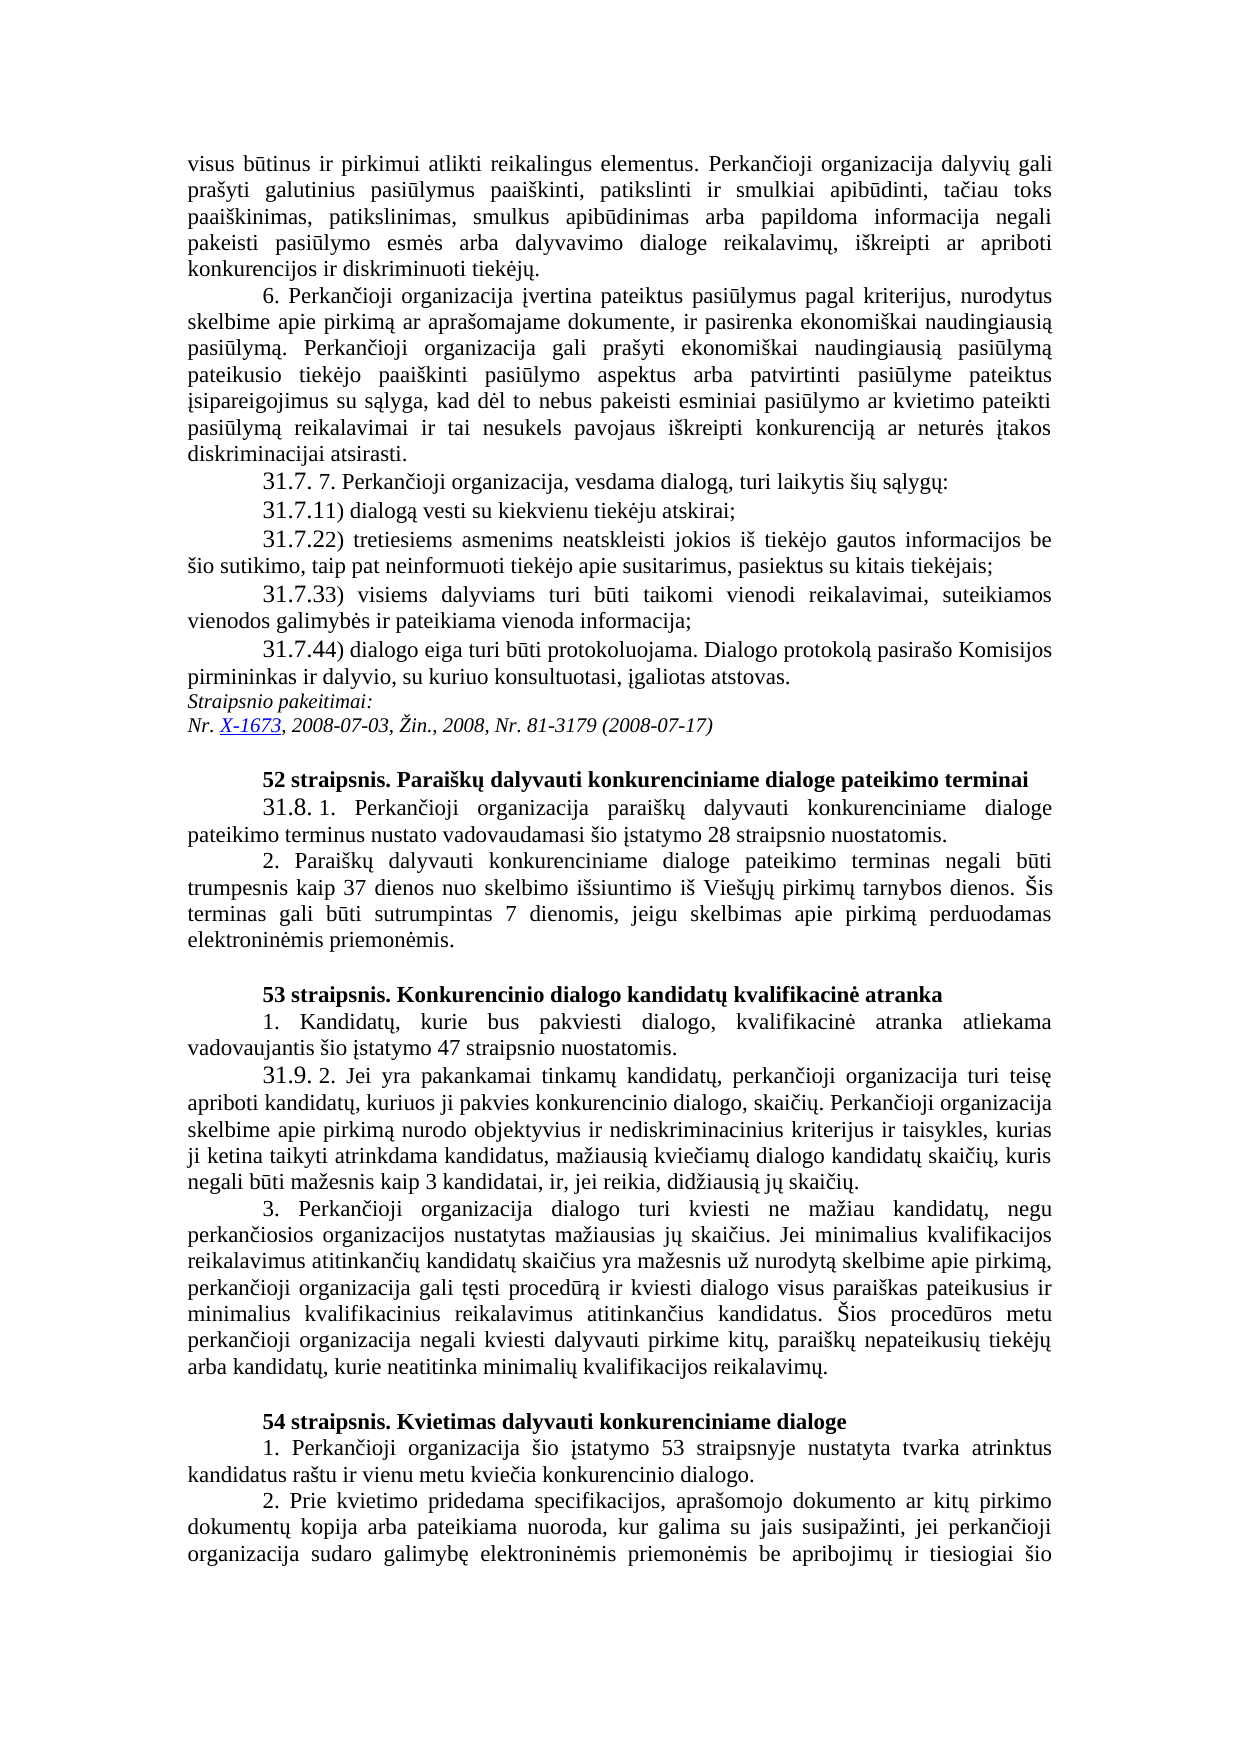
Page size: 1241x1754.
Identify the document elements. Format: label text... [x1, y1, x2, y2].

text 2. Paraiškų dalyvauti konkurenciniame dialoge pateikimo terminas negali būti trumpesnis kaip 37 dienos nuo skelbimo išsiuntimo iš Viešųjų pirkimų tarnybos dienos. Šis terminas gali būti sutrumpintas 7 dienomis, jeigu skelbimas apie pirkimą perduodamas elektroninėmis priemonėmis. [187, 847, 1053, 953]
subtitle 4) dialogo eiga turi būti protokoluojama. Dialogo protokolą pasirašo Komisijos pirmininkas ir dalyvio, su kuriuo konsultuotasi, įgaliotas atstovas. [187, 634, 1053, 689]
text 3. Perkančioji organizacija dialogo turi kviesti ne mažiau kandidatų, negu perkančiosios organizacijos nustatytas mažiausias jų skaičius. Jei minimalius kvalifikacijos reikalavimus atitinkančių kandidatų skaičius yra mažesnis už nurodytą skelbime apie pirkimą, perkančioji organizacija gali tęsti procedūrą ir kviesti dialogo visus paraiškas pateikusius ir minimalius kvalifikacinius reikalavimus atitinkančius kandidatus. Šios procedūros metu perkančioji organizacija negali kviesti dalyvauti pirkime kitų, paraiškų nepateikusių tiekėjų arba kandidatų, kurie neatitinka minimalių kvalifikacijos reikalavimų. [187, 1195, 1053, 1379]
text 6. Perkančioji organizacija įvertina pateiktus pasiūlymus pagal kriterijus, nurodytus skelbime apie pirkimą ar aprašomajame dokumente, ir pasirenka ekonomiškai naudingiausią pasiūlymą. Perkančioji organizacija gali prašyti ekonomiškai naudingiausią pasiūlymą pateikusio tiekėjo paaiškinti pasiūlymo aspektus arba patvirtinti pasiūlyme pateiktus įsipareigojimus su sąlyga, kad dėl to nebus pakeisti esminiai pasiūlymo ar kvietimo pateikti pasiūlymą reikalavimai ir tai nesukels pavojaus iškreipti konkurenciją ar neturės įtakos diskriminacijai atsirasti. [187, 282, 1053, 466]
text 2. Prie kvietimo pridedama specifikacijos, aprašomojo dokumento ar kitų pirkimo dokumentų kopija arba pateikiama nuoroda, kur galima su jais susipažinti, jei perkančioji organizacija sudaro galimybę elektroninėmis priemonėmis be apribojimų ir tiesiogiai šio [187, 1487, 1053, 1566]
subtitle 3) visiems dalyviams turi būti taikomi vienodi reikalavimai, suteikiamos vienodos galimybės ir pateikiama vienoda informacija; [187, 579, 1053, 634]
subtitle 2) tretiesiems asmenims neatskleisti jokios iš tiekėjo gautos informacijos be šio sutikimo, taip pat neinformuoti tiekėjo apie susitarimus, pasiektus su kitais tiekėjais; [187, 524, 1053, 579]
subtitle 1. Perkančioji organizacija paraiškų dalyvauti konkurenciniame dialoge pateikimo terminus nustato vadovaudamasi šio įstatymo 28 straipsnio nuostatomis. [187, 792, 1053, 847]
text Straipsnio pakeitimai: [187, 689, 1053, 713]
subtitle 1) dialogą vesti su kiekvienu tiekėju atskirai; [187, 495, 1053, 524]
text Nr. X-1673, 2008-07-03, Žin., 2008, Nr. 81-3179 (2008-07-17) [187, 713, 1053, 737]
subtitle 2. Jei yra pakankamai tinkamų kandidatų, perkančioji organizacija turi teisę apriboti kandidatų, kuriuos ji pakvies konkurencinio dialogo, skaičių. Perkančioji organizacija skelbime apie pirkimą nurodo objektyvius ir nediskriminacinius kriterijus ir taisykles, kurias ji ketina taikyti atrinkdama kandidatus, mažiausią kviečiamų dialogo kandidatų skaičių, kuris negali būti mažesnis kaip 3 kandidatai, ir, jei reikia, didžiausią jų skaičių. [187, 1061, 1053, 1195]
text 54 straipsnis. Kvietimas dalyvauti konkurenciniame dialoge [187, 1408, 1053, 1434]
subtitle 7. Perkančioji organizacija, vesdama dialogą, turi laikytis šių sąlygų: [187, 466, 1053, 495]
text visus būtinus ir pirkimui atlikti reikalingus elementus. Perkančioji organizacija dalyvių gali prašyti galutinius pasiūlymus paaiškinti, patikslinti ir smulkiai apibūdinti, tačiau toks paaiškinimas, patikslinimas, smulkus apibūdinimas arba papildoma informacija negali pakeisti pasiūlymo esmės arba dalyvavimo dialoge reikalavimų, iškreipti ar apriboti konkurencijos ir diskriminuoti tiekėjų. [187, 150, 1053, 282]
text 53 straipsnis. Konkurencinio dialogo kandidatų kvalifikacinė atranka [187, 982, 1053, 1008]
text 1. Kandidatų, kurie bus pakviesti dialogo, kvalifikacinė atranka atliekama vadovaujantis šio įstatymo 47 straipsnio nuostatomis. [187, 1008, 1053, 1061]
text 1. Perkančioji organizacija šio įstatymo 53 straipsnyje nustatyta tvarka atrinktus kandidatus raštu ir vienu metu kviečia konkurencinio dialogo. [187, 1434, 1053, 1487]
text 52 straipsnis. Paraiškų dalyvauti konkurenciniame dialoge pateikimo terminai [262, 766, 1053, 792]
